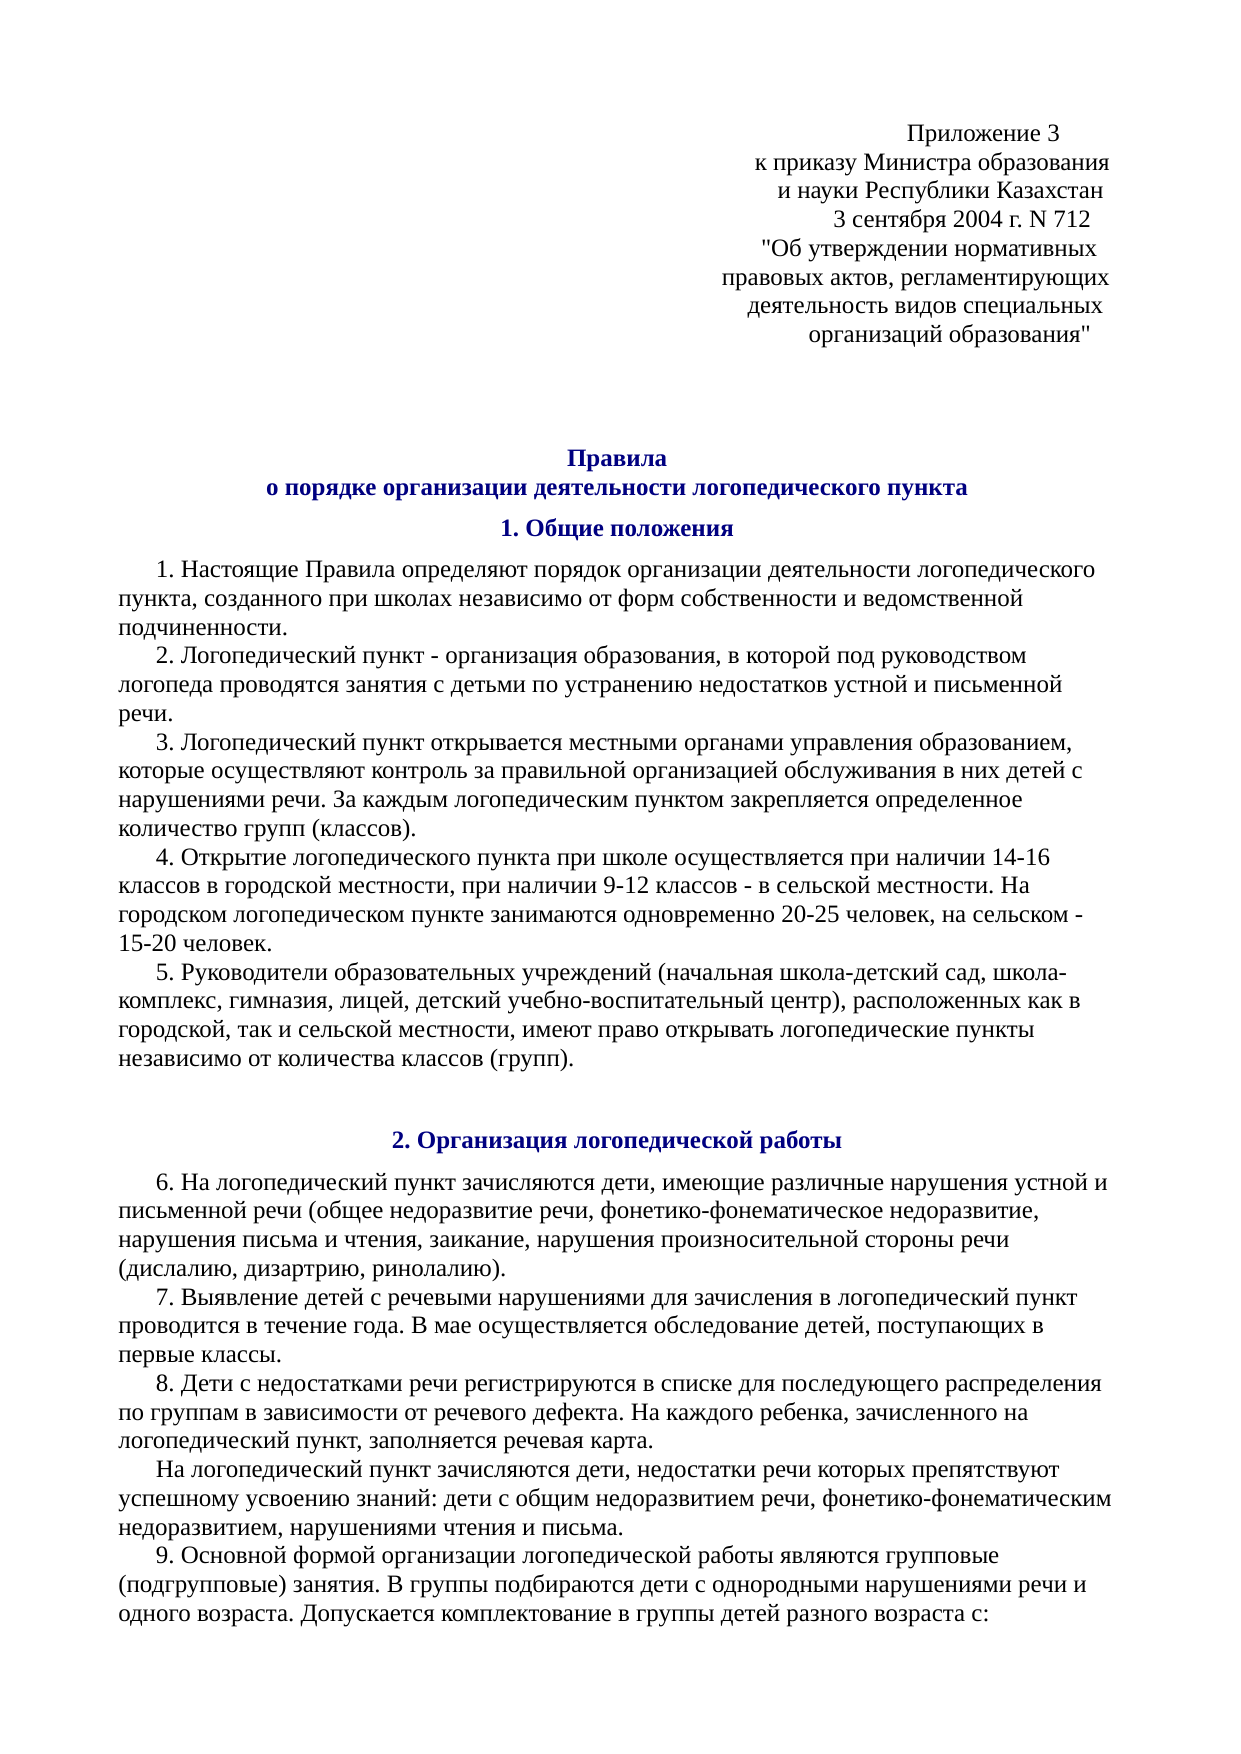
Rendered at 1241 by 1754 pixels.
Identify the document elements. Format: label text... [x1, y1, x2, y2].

text Приложение 3 к приказу Министра образования и науки Республики Казахстан 3 сентября 2004 г. N 712 "Об утверждении нормативных правовых актов, регламентирующих деятельность видов специальных организаций образования" [118, 118, 1122, 348]
text 1. Настоящие Правила определяют порядок организации деятельности логопедического пункта, созданного при школах независимо от форм собственности и ведомственной подчиненности. 2. Логопедический пункт - организация образования, в которой под руководством логопеда проводятся занятия с детьми по устранению недостатков устной и письменной речи. 3. Логопедический пункт открывается местными органами управления образованием, которые осуществляют контроль за правильной организацией обслуживания в них детей с нарушениями речи. За каждым логопедическим пунктом закрепляется определенное количество групп (классов). 4. Открытие логопедического пункта при школе осуществляется при наличии 14-16 классов в городской местности, при наличии 9-12 классов - в сельской местности. На городском логопедическом пункте занимаются одновременно 20-25 человек, на сельском - 15-20 человек. 5. Руководители образовательных учреждений (начальная школа-детский сад, школа-комплекс, гимназия, лицей, детский учебно-воспитательный центр), расположенных как в городской, так и сельской местности, имеют право открывать логопедические пункты независимо от количества классов (групп). [118, 554, 1122, 1072]
text 1. Общие положения [118, 513, 1122, 542]
text 6. На логопедический пункт зачисляются дети, имеющие различные нарушения устной и письменной речи (общее недоразвитие речи, фонетико-фонематическое недоразвитие, нарушения письма и чтения, заикание, нарушения произносительной стороны речи (дислалию, дизартрию, ринолалию). 7. Выявление детей с речевыми нарушениями для зачисления в логопедический пункт проводится в течение года. В мае осуществляется обследование детей, поступающих в первые классы. 8. Дети с недостатками речи регистрируются в списке для последующего распределения по группам в зависимости от речевого дефекта. На каждого ребенка, зачисленного на логопедический пункт, заполняется речевая карта. На логопедический пункт зачисляются дети, недостатки речи которых препятствуют успешному усвоению знаний: дети с общим недоразвитием речи, фонетико-фонематическим недоразвитием, нарушениями чтения и письма. 9. Основной формой организации логопедической работы являются групповые (подгрупповые) занятия. В группы подбираются дети с однородными нарушениями речи и одного возраста. Допускается комплектование в группы детей разного возраста с: [118, 1167, 1122, 1627]
text Правила о порядке организации деятельности логопедического пункта [118, 443, 1122, 501]
text 2. Организация логопедической работы [118, 1126, 1122, 1154]
